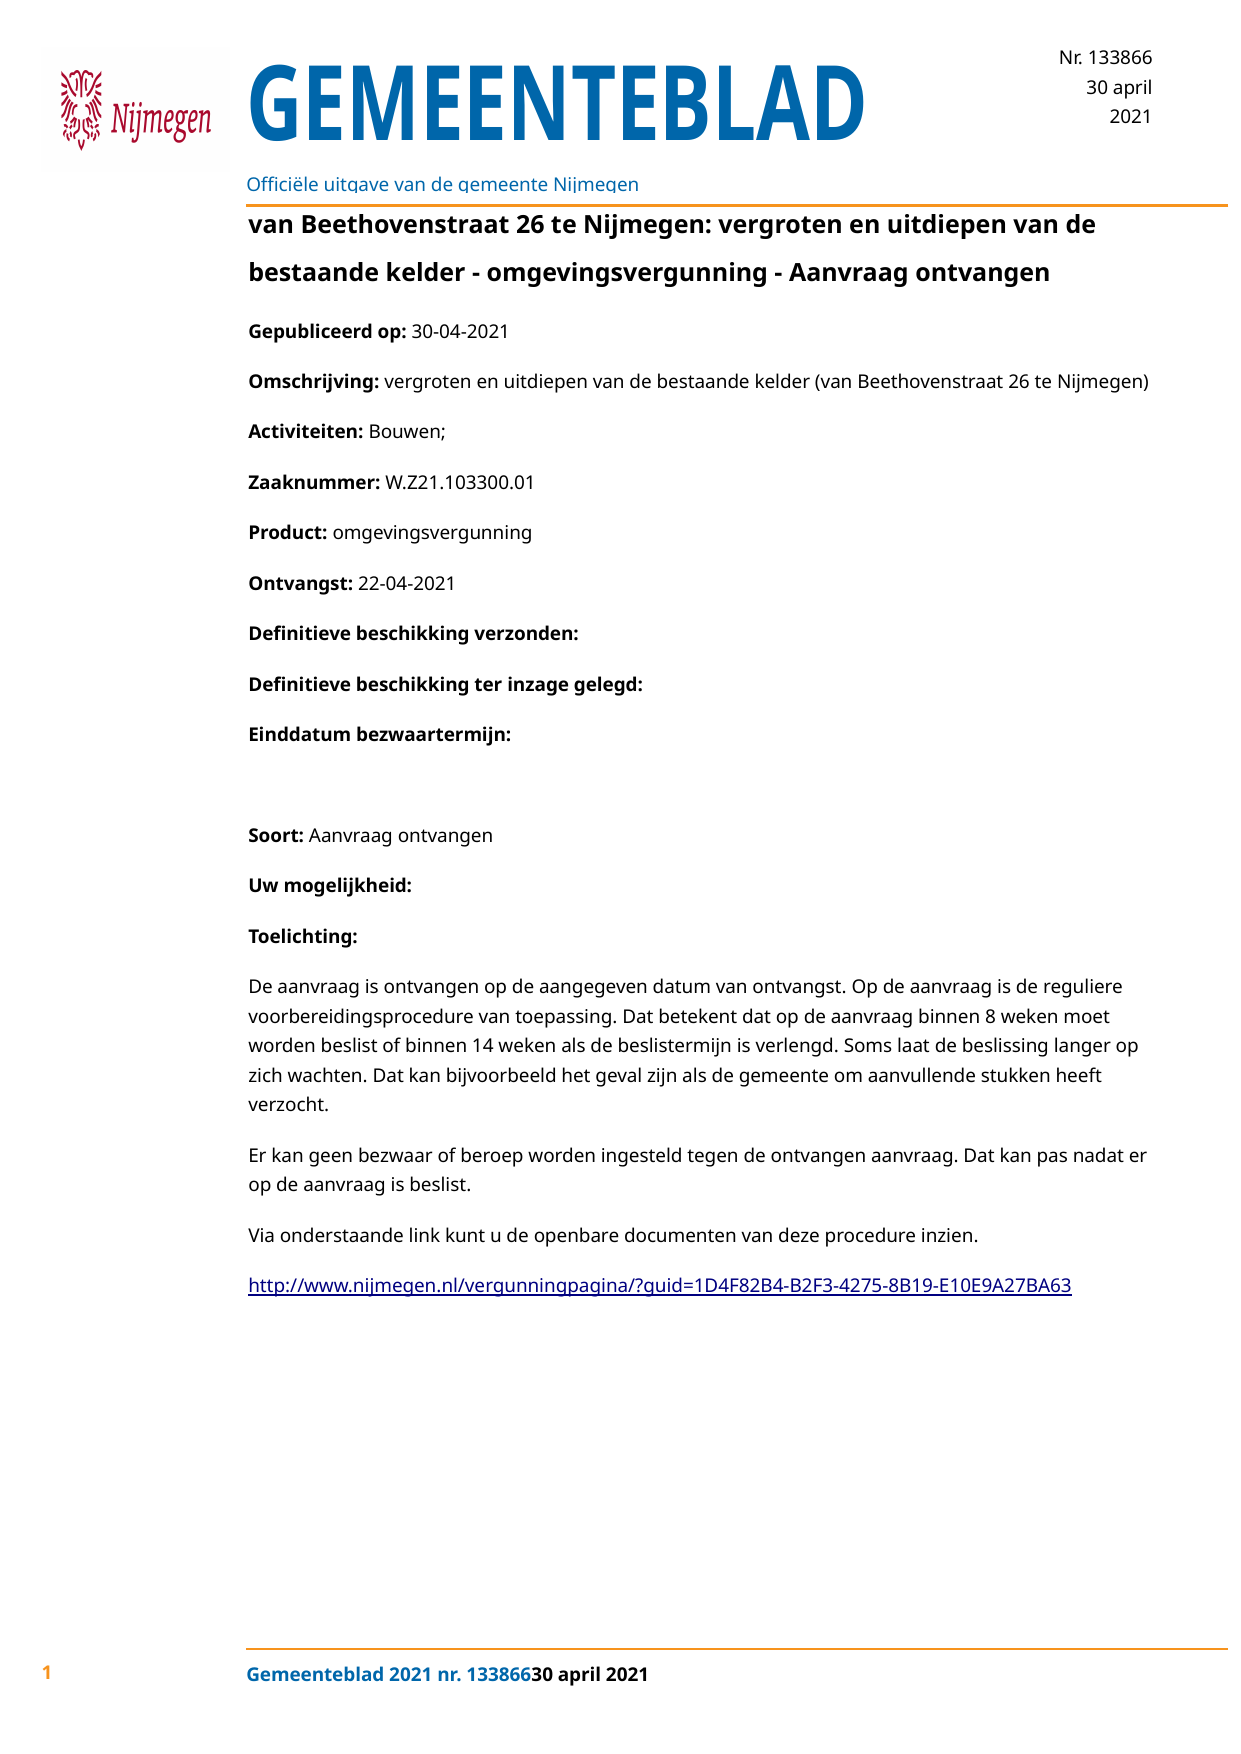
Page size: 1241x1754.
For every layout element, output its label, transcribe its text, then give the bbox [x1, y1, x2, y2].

text Ontvangst: 22-04-2021 [248, 570, 1152, 596]
text Er kan geen bezwaar of beroep worden ingesteld tegen de ontvangen aanvraag. Dat kan pas nadat er op de aanvraag is beslist. [248, 1142, 1152, 1197]
text http://www.nijmegen.nl/vergunningpagina/?guid=1D4F82B4-B2F3-4275-8B19-E10E9A27BA63 [248, 1272, 1152, 1298]
text Definitieve beschikking verzonden: [248, 620, 1152, 646]
text Einddatum bezwaartermijn: [248, 721, 1152, 747]
text Omschrijving: vergroten en uitdiepen van de bestaande kelder (van Beethovenstraat 26 te Nijmegen) [248, 368, 1152, 394]
text van Beethovenstraat 26 te Nijmegen: vergroten en uitdiepen van de bestaande kelder - omgevingsvergunning - Aanvraag ontvangen [248, 207, 1152, 288]
text Activiteiten: Bouwen; [248, 419, 1152, 444]
text Soort: Aanvraag ontvangen [248, 822, 1152, 848]
text Via onderstaande link kunt u de openbare documenten van deze procedure inzien. [248, 1222, 1152, 1248]
picture [41, 47, 231, 172]
text De aanvraag is ontvangen op de aangegeven datum van ontvangst. Op de aanvraag is de reguliere voorbereidingsprocedure van toepassing. Dat betekent dat op de aanvraag binnen 8 weken moet worden beslist of binnen 14 weken als de beslistermijn is verlengd. Soms laat de beslissing langer op zich wachten. Dat kan bijvoorbeeld het geval zijn als de gemeente om aanvullende stukken heeft verzocht. [248, 973, 1152, 1117]
text Definitieve beschikking ter inzage gelegd: [248, 671, 1152, 697]
text Zaaknummer: W.Z21.103300.01 [248, 469, 1152, 495]
text Gepubliceerd op: 30-04-2021 [248, 318, 1152, 344]
text Uw mogelijkheid: [248, 872, 1152, 898]
text Product: omgevingsvergunning [248, 519, 1152, 545]
text Toelichting: [248, 923, 1152, 949]
